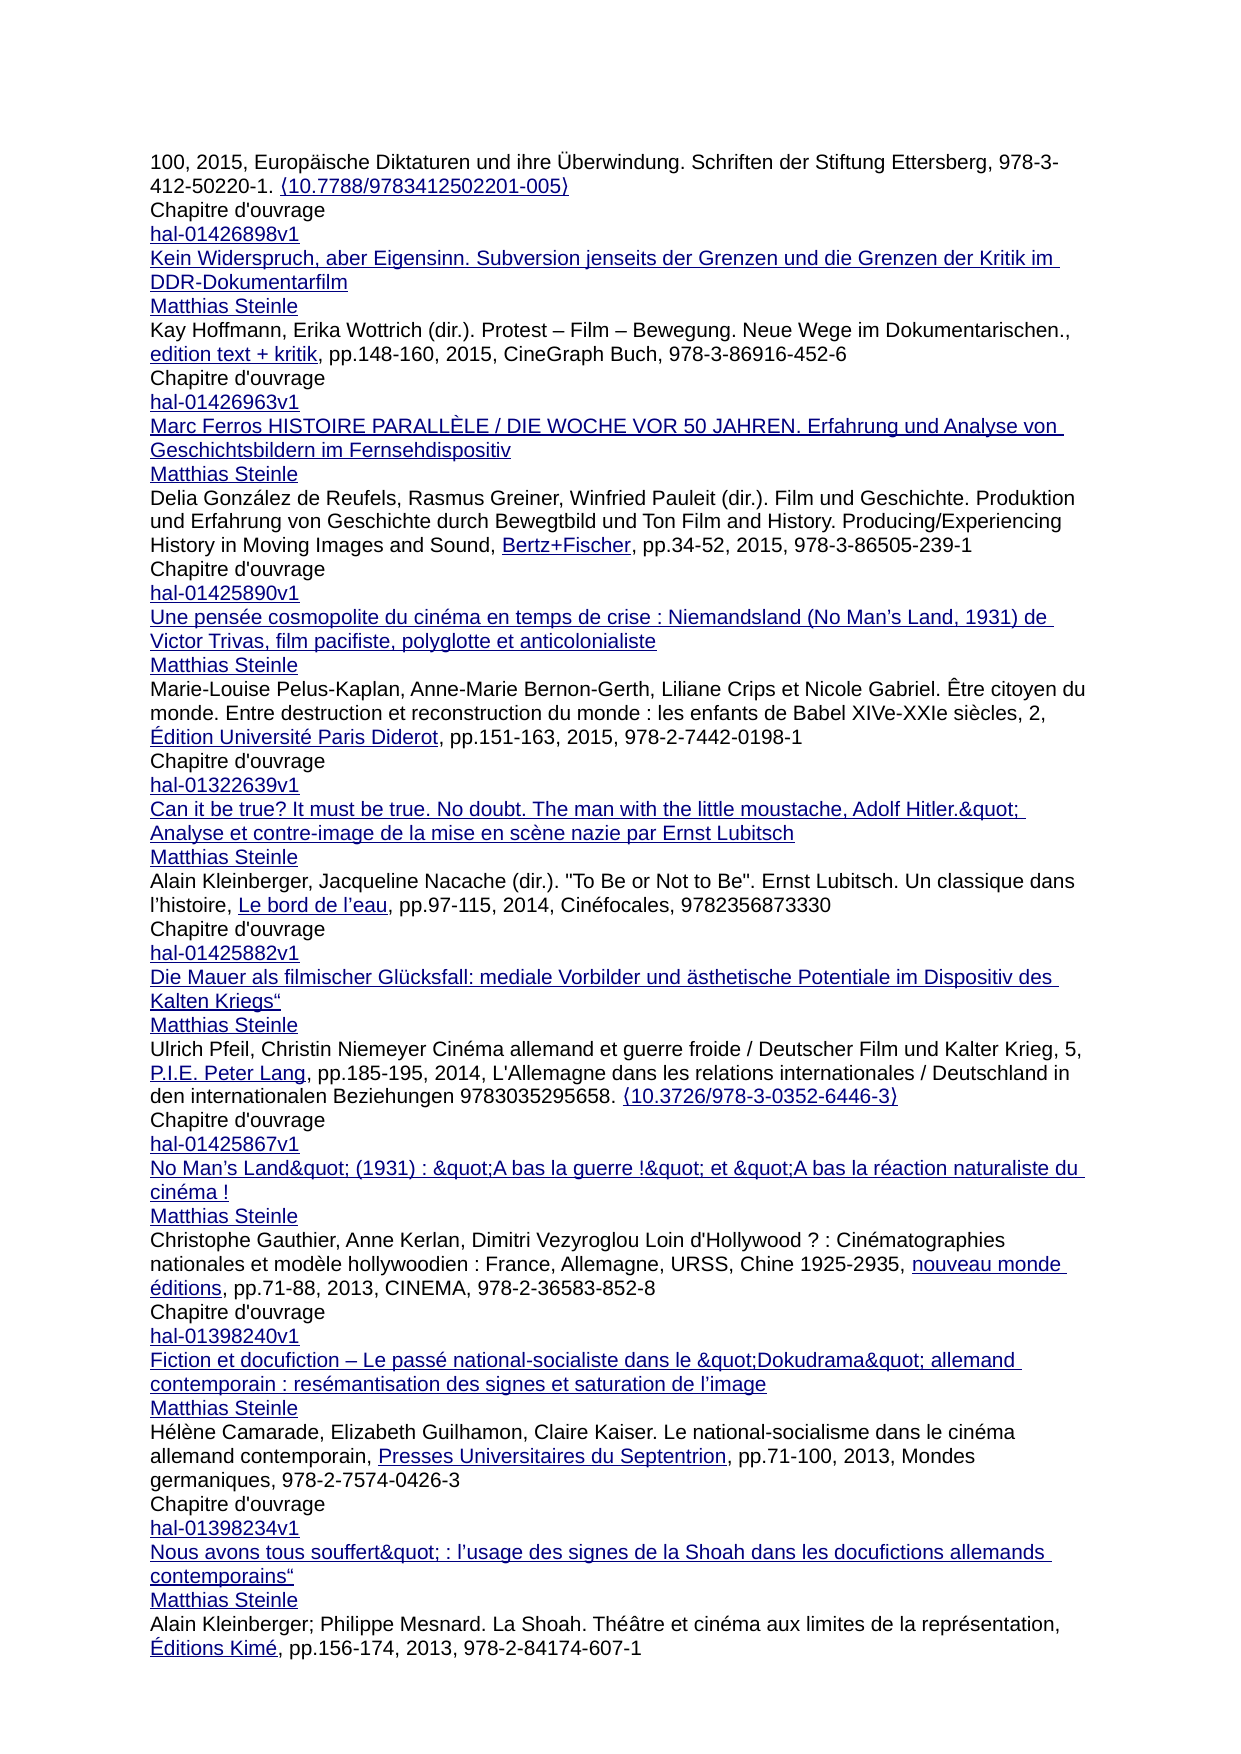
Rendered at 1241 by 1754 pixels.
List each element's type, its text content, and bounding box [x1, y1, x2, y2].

table_cell Can it be true? It must be true. No doubt. The man with the little moustache, Adolf Hitler.&quot; Analyse et contre-image de la mise en scène nazie par Ernst Lubitsch Matthias Steinle Alain Kleinberger, Jacqueline Nacache (dir.). "To Be or Not to Be". Ernst Lubitsch. Un classique dans l’histoire, Le bord de l’eau, pp.97-115, 2014, Cinéfocales, 9782356873330 Chapitre d'ouvrage hal-01425882v1 [150, 797, 1090, 964]
table_cell No Man’s Land&quot; (1931) : &quot;A bas la guerre !&quot; et &quot;A bas la réaction naturaliste du cinéma ! Matthias Steinle Christophe Gauthier, Anne Kerlan, Dimitri Vezyroglou Loin d'Hollywood ? : Cinématographies nationales et modèle hollywoodien : France, Allemagne, URSS, Chine 1925-2935, nouveau monde éditions, pp.71-88, 2013, CINEMA, 978-2-36583-852-8 Chapitre d'ouvrage hal-01398240v1 [150, 1156, 1090, 1348]
table_cell Kein Widerspruch, aber Eigensinn. Subversion jenseits der Grenzen und die Grenzen der Kritik im DDR-Dokumentarfilm Matthias Steinle Kay Hoffmann, Erika Wottrich (dir.). Protest – Film – Bewegung. Neue Wege im Dokumentarischen., edition text + kritik, pp.148-160, 2015, CineGraph Buch, 978-3-86916-452-6 Chapitre d'ouvrage hal-01426963v1 [150, 246, 1090, 413]
table_cell 100, 2015, Europäische Diktaturen und ihre Überwindung. Schriften der Stiftung Ettersberg, 978-3-412-50220-1. ⟨10.7788/9783412502201-005⟩ Chapitre d'ouvrage hal-01426898v1 [150, 150, 1090, 246]
table_cell Fiction et docufiction – Le passé national-socialiste dans le &quot;Dokudrama&quot; allemand contemporain : resémantisation des signes et saturation de l’image Matthias Steinle Hélène Camarade, Elizabeth Guilhamon, Claire Kaiser. Le national-socialisme dans le cinéma allemand contemporain, Presses Universitaires du Septentrion, pp.71-100, 2013, Mondes germaniques, 978-2-7574-0426-3 Chapitre d'ouvrage hal-01398234v1 [150, 1348, 1090, 1539]
table_cell Une pensée cosmopolite du cinéma en temps de crise : Niemandsland (No Man’s Land, 1931) de Victor Trivas, film pacifiste, polyglotte et anticolonialiste Matthias Steinle Marie-Louise Pelus-Kaplan, Anne-Marie Bernon-Gerth, Liliane Crips et Nicole Gabriel. Être citoyen du monde. Entre destruction et reconstruction du monde : les enfants de Babel XIVe-XXIe siècles, 2, Édition Université Paris Diderot, pp.151-163, 2015, 978-2-7442-0198-1 Chapitre d'ouvrage hal-01322639v1 [150, 605, 1090, 797]
table_cell Die Mauer als filmischer Glücksfall: mediale Vorbilder und ästhetische Potentiale im Dispositiv des Kalten Kriegs“ Matthias Steinle Ulrich Pfeil, Christin Niemeyer Cinéma allemand et guerre froide / Deutscher Film und Kalter Krieg, 5, P.I.E. Peter Lang, pp.185-195, 2014, L'Allemagne dans les relations internationales / Deutschland in den internationalen Beziehungen 9783035295658. ⟨10.3726/978-3-0352-6446-3⟩ Chapitre d'ouvrage hal-01425867v1 [150, 965, 1090, 1156]
table_cell Nous avons tous souffert&quot; : l’usage des signes de la Shoah dans les docufictions allemands contemporains“ Matthias Steinle Alain Kleinberger; Philippe Mesnard. La Shoah. Théâtre et cinéma aux limites de la représentation, Éditions Kimé, pp.156-174, 2013, 978-2-84174-607-1 [150, 1540, 1090, 1659]
table_cell Marc Ferros HISTOIRE PARALLÈLE / DIE WOCHE VOR 50 JAHREN. Erfahrung und Analyse von Geschichtsbildern im Fernsehdispositiv Matthias Steinle Delia González de Reufels, Rasmus Greiner, Winfried Pauleit (dir.). Film und Geschichte. Produktion und Erfahrung von Geschichte durch Bewegtbild und Ton Film and History. Producing/Experiencing History in Moving Images and Sound, Bertz+Fischer, pp.34-52, 2015, 978-3-86505-239-1 Chapitre d'ouvrage hal-01425890v1 [150, 414, 1090, 605]
